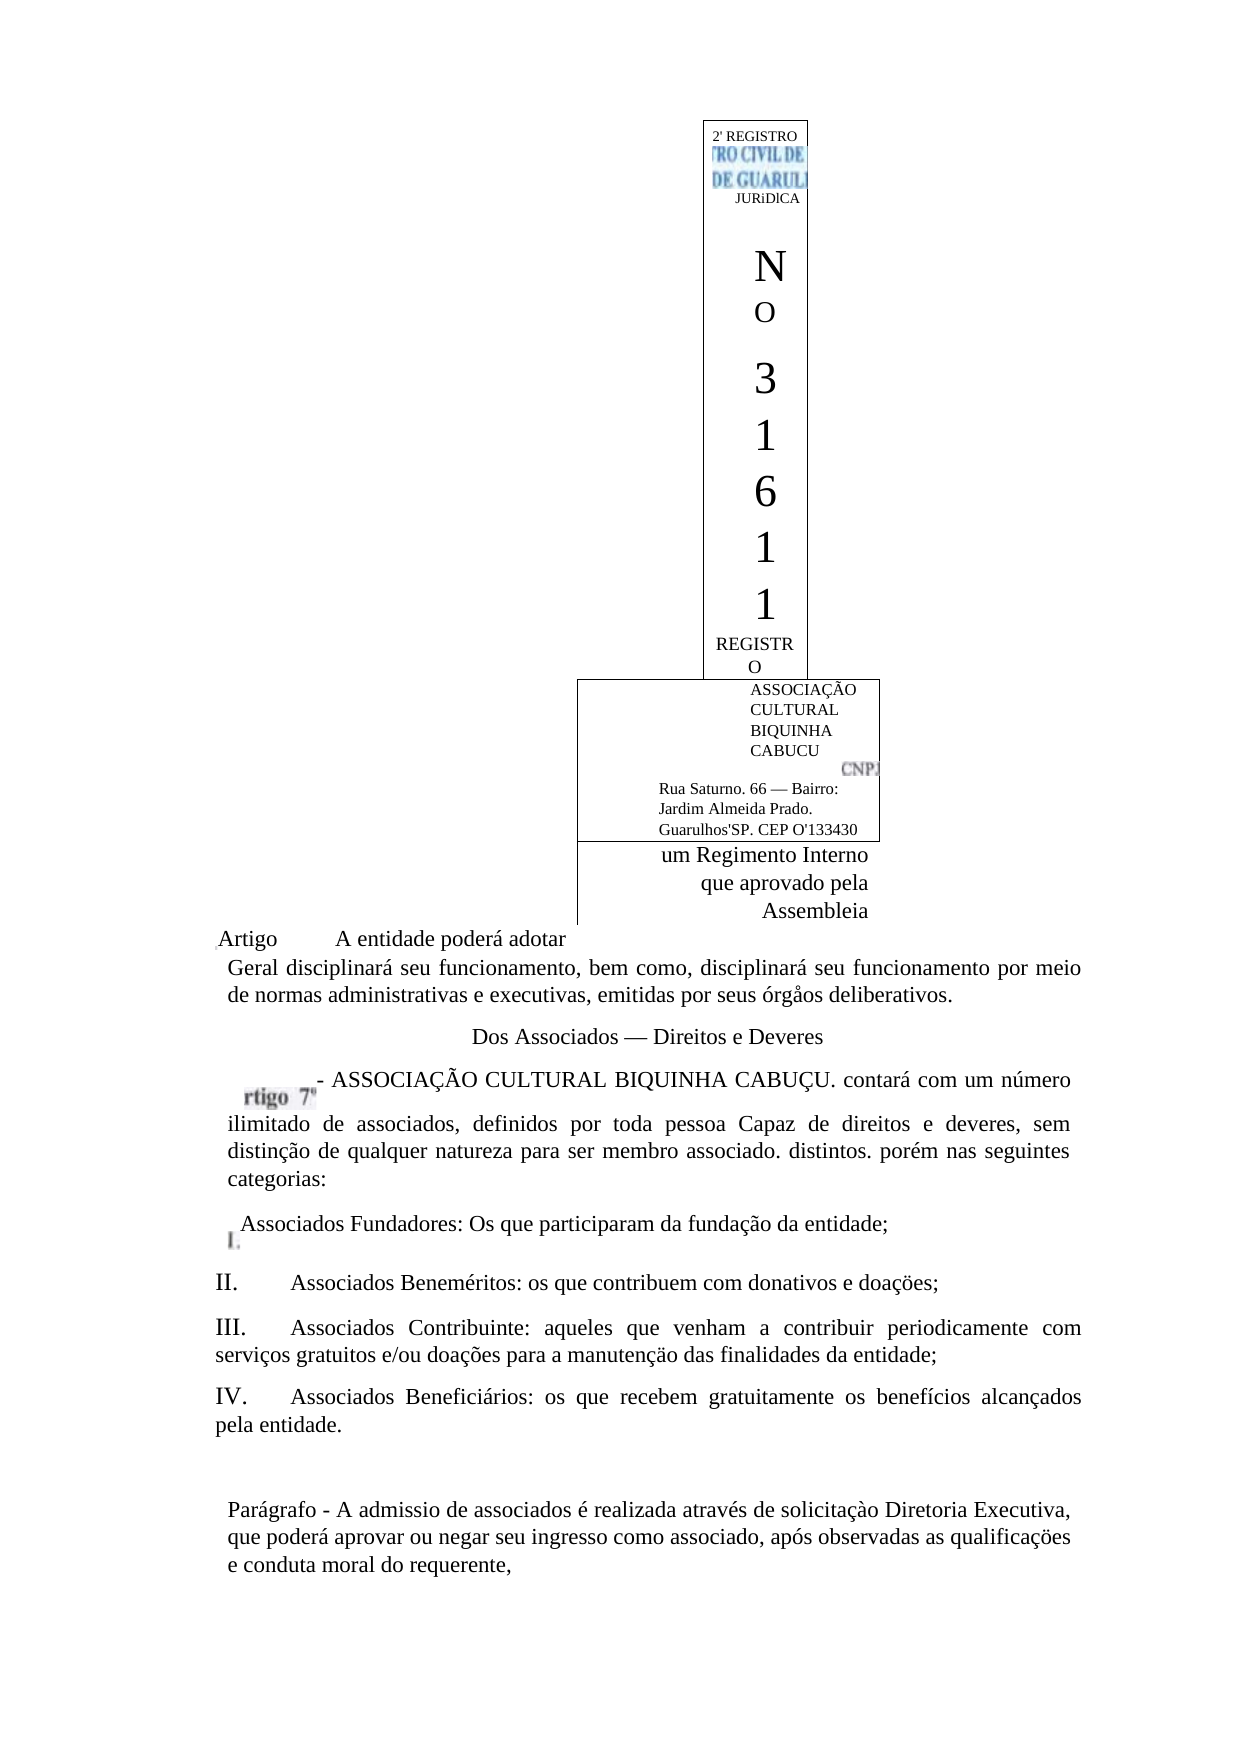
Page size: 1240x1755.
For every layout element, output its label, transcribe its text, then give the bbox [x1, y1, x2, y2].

table_header [577, 120, 621, 679]
list Associados Contribuinte: aqueles que venham a contribuir periodicamente com serviços gratuitos e/ou doações para a manutençäo das finalidades da entidade; [215, 1312, 1083, 1368]
list Associados Beneméritos: os que contribuem com donativos e doaçöes; [215, 1267, 1083, 1296]
text Artigo A entidade poderá adotar [215, 925, 1087, 952]
table_header [808, 120, 879, 679]
text Associados Fundadores: Os que participaram da fundação da entidade; [227, 1210, 1083, 1249]
table_cell [578, 680, 621, 841]
list Associados Beneficiários: os que recebem gratuitamente os benefícios alcançados pela entidade. [215, 1381, 1083, 1437]
text - ASSOCIAÇÃO CULTURAL BIQUINHA CABUÇU. contará com um número ilimitado de associados, definidos por toda pessoa Capaz de direitos e deveres, sem distinção de qualquer natureza para ser membro associado. distintos. porém nas seguintes categorias: [227, 1066, 1072, 1191]
table_cell 60 [578, 842, 621, 925]
table_cell ASSOCIAÇÃO CULTURAL BIQUINHA CABUCU Rua Saturno. 66 — Bairro: Jardim Almeida Prado. Guarulhos'SP. CEP O'133430 [621, 680, 879, 841]
text Dos Associados — Direitos e Deveres [223, 1023, 1072, 1049]
table_header 2' REGISTRO JURiDlCA N O 3 1 6 1 1 REGISTRO [704, 121, 807, 679]
table_header [621, 120, 703, 679]
table_cell um Regimento Interno que aprovado pela Assembleia [621, 842, 879, 925]
text Geral disciplinará seu funcionamento, bem como, disciplinará seu funcionamento por meio de normas administrativas e executivas, emitidas por seus órgåos deliberativos. [227, 954, 1083, 1008]
text Parágrafo - A admissio de associados é realizada através de solicitaçào Diretoria Executiva, que poderá aprovar ou negar seu ingresso como associado, após observadas as qualificaçöes e conduta moral do requerente, [227, 1496, 1073, 1577]
